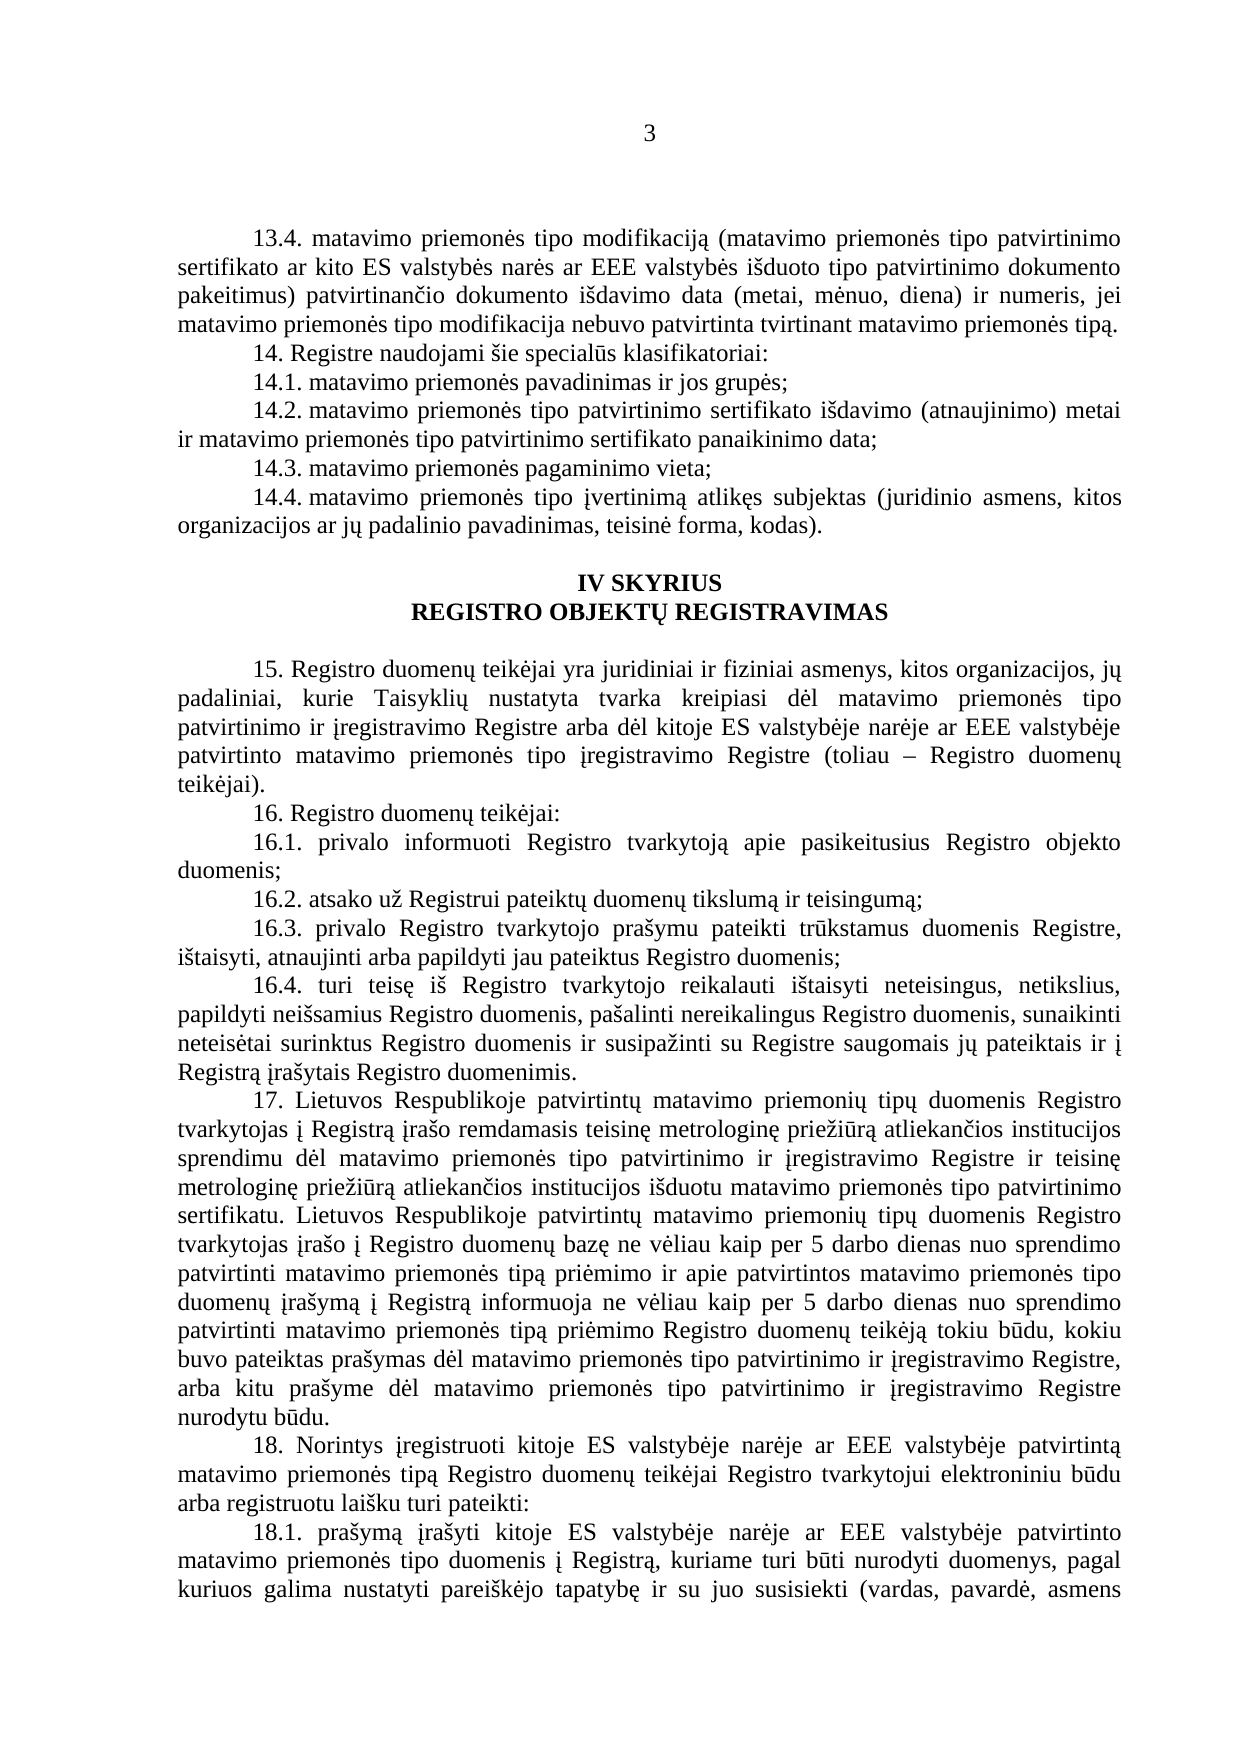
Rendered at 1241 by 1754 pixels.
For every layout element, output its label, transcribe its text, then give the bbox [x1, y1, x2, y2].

text 16.1. privalo informuoti Registro tvarkytoją apie pasikeitusius Registro objekto duomenis; [177, 827, 1122, 884]
text 16.2. atsako už Registrui pateiktų duomenų tikslumą ir teisingumą; [177, 884, 1122, 913]
text 16. Registro duomenų teikėjai: [177, 798, 1122, 827]
text 18. Norintys įregistruoti kitoje ES valstybėje narėje ar EEE valstybėje patvirtintą matavimo priemonės tipą Registro duomenų teikėjai Registro tvarkytojui elektroniniu būdu arba registruotu laišku turi pateikti: [177, 1431, 1122, 1517]
text 14.1. matavimo priemonės pavadinimas ir jos grupės; [177, 367, 1122, 396]
text IV SKYRIUS [177, 568, 1122, 597]
text 16.3. privalo Registro tvarkytojo prašymu pateikti trūkstamus duomenis Registre, ištaisyti, atnaujinti arba papildyti jau pateiktus Registro duomenis; [177, 913, 1122, 971]
text 18.1. prašymą įrašyti kitoje ES valstybėje narėje ar EEE valstybėje patvirtinto matavimo priemonės tipo duomenis į Registrą, kuriame turi būti nurodyti duomenys, pagal kuriuos galima nustatyti pareiškėjo tapatybę ir su juo susisiekti (vardas, pavardė, asmens [177, 1517, 1122, 1603]
text 14.4. matavimo priemonės tipo įvertinimą atlikęs subjektas (juridinio asmens, kitos organizacijos ar jų padalinio pavadinimas, teisinė forma, kodas). [177, 482, 1122, 539]
text 15. Registro duomenų teikėjai yra juridiniai ir fiziniai asmenys, kitos organizacijos, jų padaliniai, kurie Taisyklių nustatyta tvarka kreipiasi dėl matavimo priemonės tipo patvirtinimo ir įregistravimo Registre arba dėl kitoje ES valstybėje narėje ar EEE valstybėje patvirtinto matavimo priemonės tipo įregistravimo Registre (toliau – Registro duomenų teikėjai). [177, 654, 1122, 798]
text 14.2. matavimo priemonės tipo patvirtinimo sertifikato išdavimo (atnaujinimo) metai ir matavimo priemonės tipo patvirtinimo sertifikato panaikinimo data; [177, 396, 1122, 453]
text 14.3. matavimo priemonės pagaminimo vieta; [177, 453, 1122, 482]
text REGISTRO OBJEKTŲ REGISTRAVIMAS [177, 597, 1122, 626]
text 14. Registre naudojami šie specialūs klasifikatoriai: [177, 338, 1122, 367]
text 16.4. turi teisę iš Registro tvarkytojo reikalauti ištaisyti neteisingus, netikslius, papildyti neišsamius Registro duomenis, pašalinti nereikalingus Registro duomenis, sunaikinti neteisėtai surinktus Registro duomenis ir susipažinti su Registre saugomais jų pateiktais ir į Registrą įrašytais Registro duomenimis. [177, 971, 1122, 1086]
text 13.4. matavimo priemonės tipo modifikaciją (matavimo priemonės tipo patvirtinimo sertifikato ar kito ES valstybės narės ar EEE valstybės išduoto tipo patvirtinimo dokumento pakeitimus) patvirtinančio dokumento išdavimo data (metai, mėnuo, diena) ir numeris, jei matavimo priemonės tipo modifikacija nebuvo patvirtinta tvirtinant matavimo priemonės tipą. [177, 223, 1122, 338]
text 17. Lietuvos Respublikoje patvirtintų matavimo priemonių tipų duomenis Registro tvarkytojas į Registrą įrašo remdamasis teisinę metrologinę priežiūrą atliekančios institucijos sprendimu dėl matavimo priemonės tipo patvirtinimo ir įregistravimo Registre ir teisinę metrologinę priežiūrą atliekančios institucijos išduotu matavimo priemonės tipo patvirtinimo sertifikatu. Lietuvos Respublikoje patvirtintų matavimo priemonių tipų duomenis Registro tvarkytojas įrašo į Registro duomenų bazę ne vėliau kaip per 5 darbo dienas nuo sprendimo patvirtinti matavimo priemonės tipą priėmimo ir apie patvirtintos matavimo priemonės tipo duomenų įrašymą į Registrą informuoja ne vėliau kaip per 5 darbo dienas nuo sprendimo patvirtinti matavimo priemonės tipą priėmimo Registro duomenų teikėją tokiu būdu, kokiu buvo pateiktas prašymas dėl matavimo priemonės tipo patvirtinimo ir įregistravimo Registre, arba kitu prašyme dėl matavimo priemonės tipo patvirtinimo ir įregistravimo Registre nurodytu būdu. [177, 1086, 1122, 1431]
